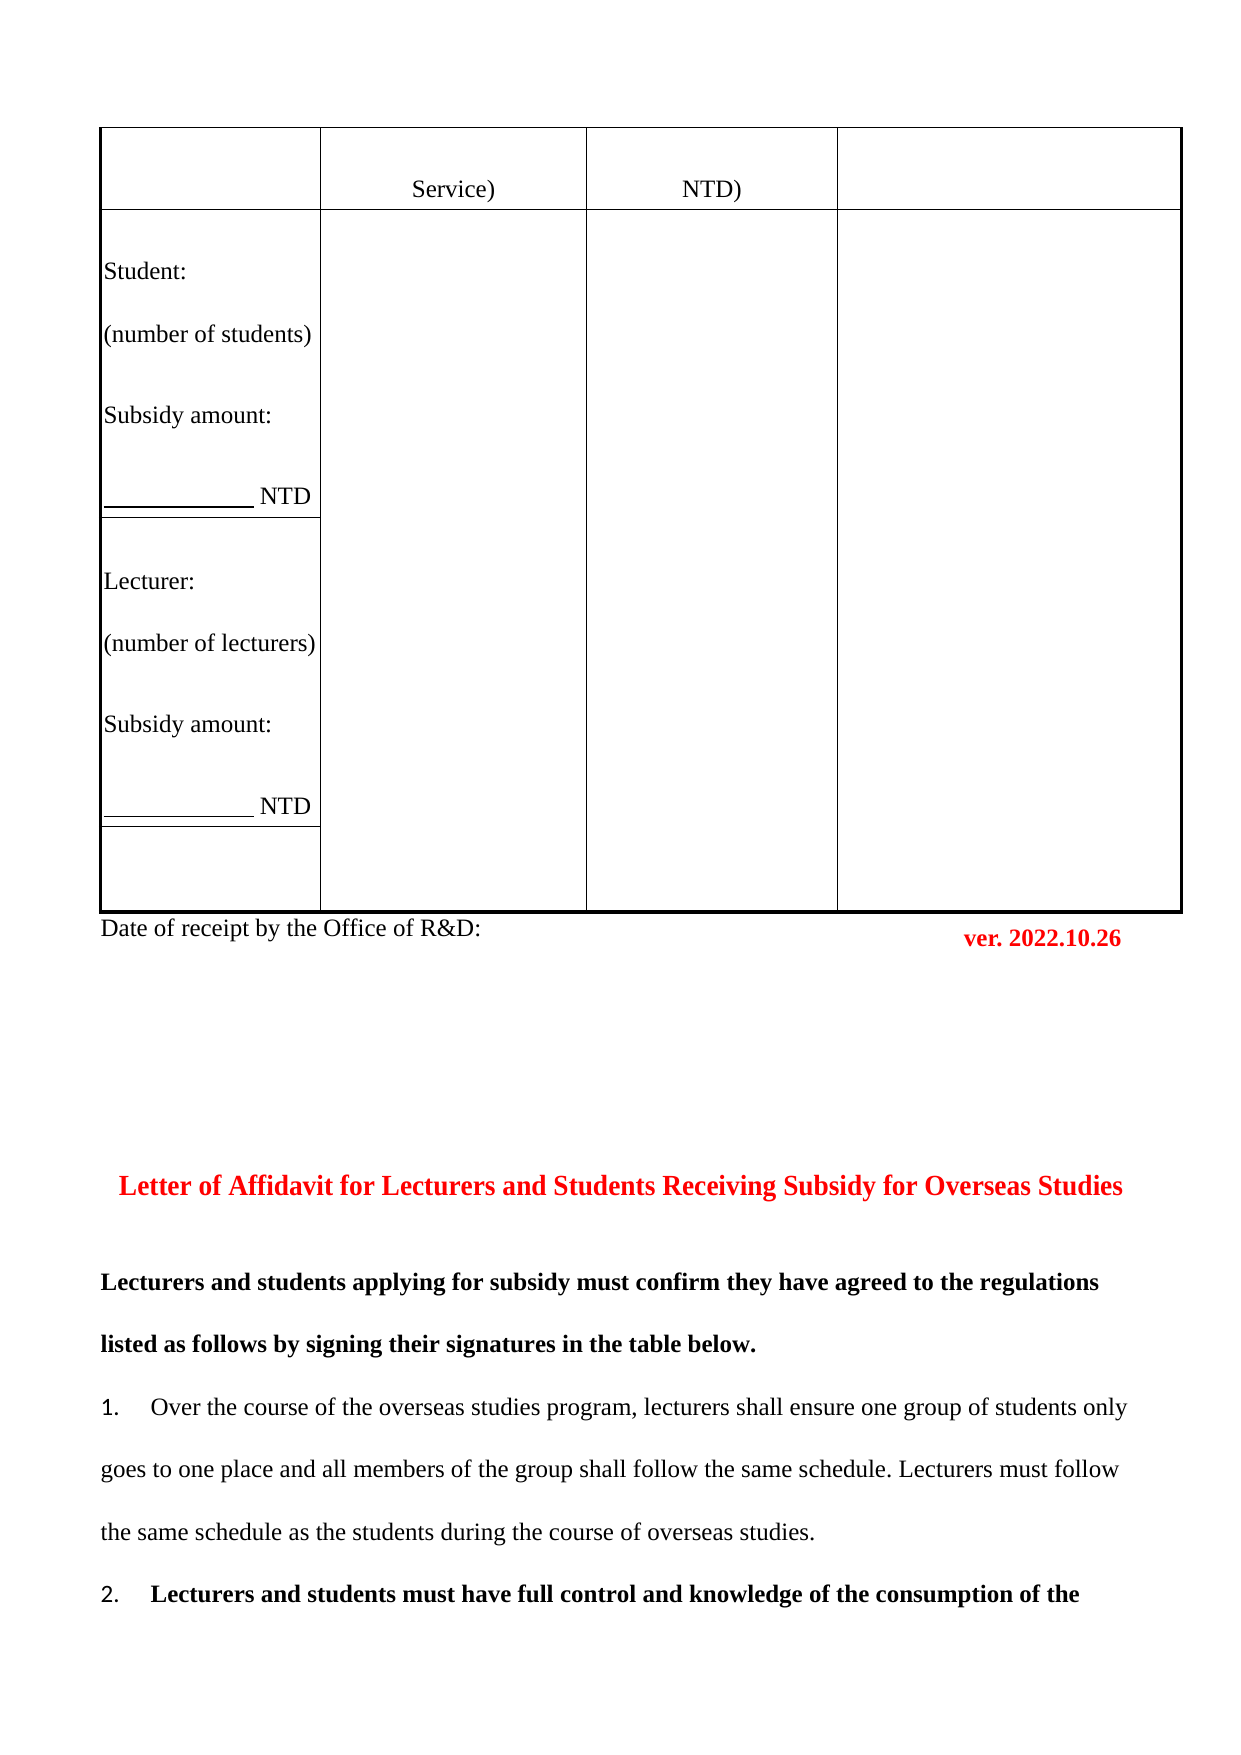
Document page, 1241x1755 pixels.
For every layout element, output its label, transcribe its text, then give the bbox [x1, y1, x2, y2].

table_cell NTD) [587, 128, 837, 209]
table_cell [321, 210, 586, 910]
table_cell [102, 128, 320, 209]
text ver. 2022.10.26 [964, 923, 1162, 952]
list Over the course of the overseas studies program, lecturers shall ensure one group of students only goes to one place and all members of the group shall follow the same schedule. Lecturers must follow the same schedule as the students during the course of overseas studies. [100, 1364, 1141, 1552]
text Lecturers and students applying for subsidy must confirm they have agreed to the regulations listed as follows by signing their signatures in the table below. [100, 1239, 1142, 1364]
text Date of receipt by the Office of R&D: [100, 914, 1177, 974]
table_cell [587, 210, 837, 910]
table_cell [102, 827, 320, 910]
list Lecturers and students must have full control and knowledge of the consumption of the [100, 1552, 1141, 1614]
table_cell Student: (number of students) Subsidy amount: NTD [102, 210, 320, 517]
table_cell [838, 128, 1180, 209]
table_cell Service) [321, 128, 586, 209]
table_cell [838, 210, 1180, 910]
table_cell Lecturer: (number of lecturers) Subsidy amount: NTD [102, 518, 320, 826]
text Letter of Affidavit for Lecturers and Students Receiving Subsidy for Overseas Studies [100, 1143, 1142, 1206]
